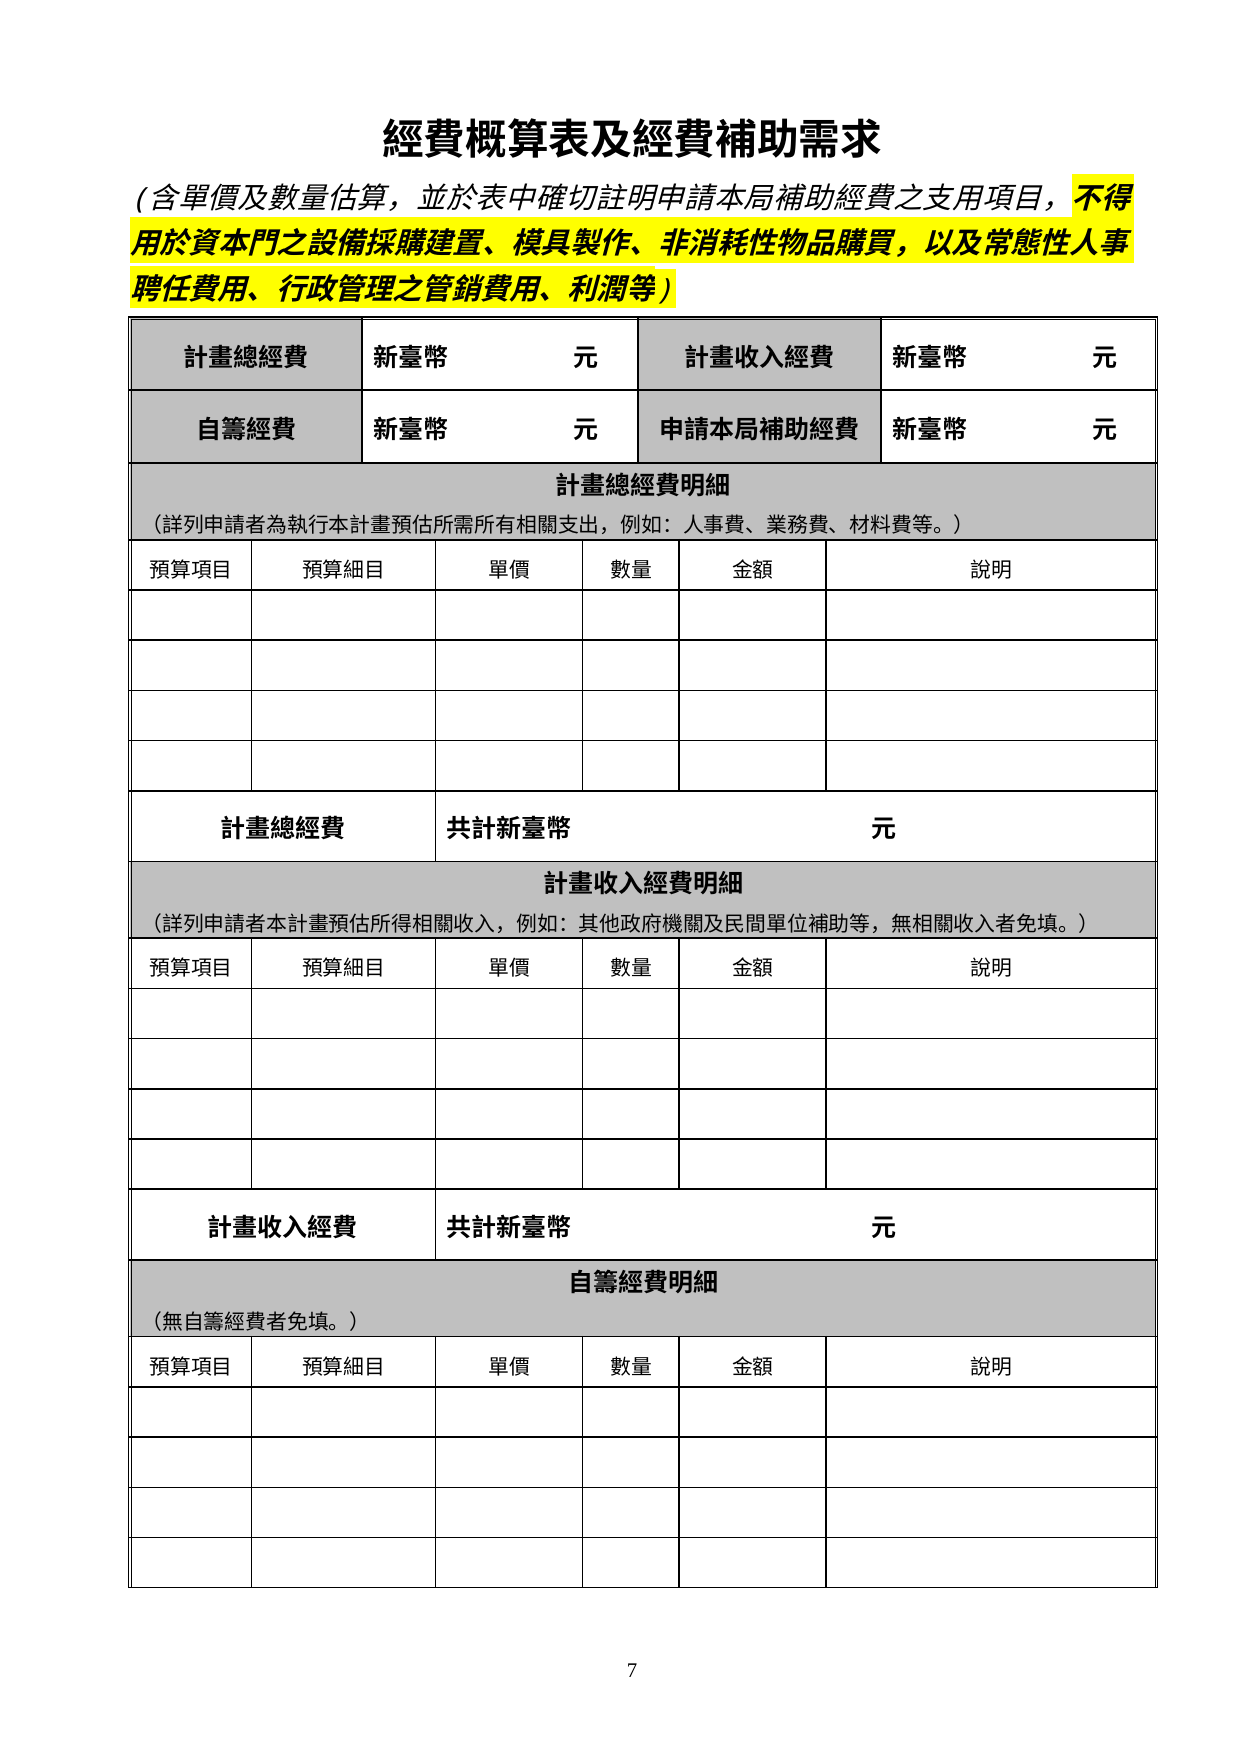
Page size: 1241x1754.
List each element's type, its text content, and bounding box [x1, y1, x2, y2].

table_cell [583, 1090, 678, 1138]
table_cell 申請本局補助經費 [639, 391, 880, 462]
table_cell [436, 1388, 582, 1436]
table_cell [680, 591, 825, 639]
table_cell 預算項目 [132, 541, 251, 589]
table_header 計畫總經費 [132, 320, 361, 389]
table_cell [252, 1388, 435, 1436]
table_cell 計畫總經費 [132, 792, 435, 861]
table_cell 新臺幣 元 [882, 391, 1155, 462]
table_cell [436, 691, 582, 740]
table_cell 預算項目 [132, 939, 251, 987]
table_cell [583, 1538, 678, 1587]
table_cell [680, 1538, 825, 1587]
table_cell 單價 [436, 939, 582, 987]
table_cell [132, 1388, 251, 1436]
text 經費概算表及經費補助需求 [130, 118, 1134, 164]
table_cell [827, 1538, 1155, 1587]
table_cell [583, 1039, 678, 1088]
table_cell [252, 1090, 435, 1138]
table_cell 預算細目 [252, 1337, 435, 1386]
table_cell [252, 1140, 435, 1188]
table_cell 計畫收入經費 [132, 1190, 435, 1259]
table_cell [680, 1039, 825, 1088]
table_cell [252, 1538, 435, 1587]
table_cell [252, 989, 435, 1038]
table_cell [680, 691, 825, 740]
table_cell 共計新臺幣 元 [436, 792, 1155, 861]
table_cell [583, 989, 678, 1038]
table_cell [252, 1488, 435, 1537]
table_cell [827, 1140, 1155, 1188]
table_cell [436, 1538, 582, 1587]
table_cell [436, 989, 582, 1038]
table_cell 說明 [827, 541, 1155, 589]
table_cell [680, 1388, 825, 1436]
table_cell 預算細目 [252, 939, 435, 987]
table_cell [827, 1090, 1155, 1138]
table_cell [827, 691, 1155, 740]
table_header 新臺幣 元 [882, 320, 1155, 389]
table_cell [827, 989, 1155, 1038]
table_cell 預算細目 [252, 541, 435, 589]
table_cell [436, 1488, 582, 1537]
table_cell [132, 1090, 251, 1138]
table_cell [436, 1438, 582, 1486]
table_cell 單價 [436, 1337, 582, 1386]
table_cell [680, 1488, 825, 1537]
table_cell [132, 1039, 251, 1088]
table_cell [436, 1090, 582, 1138]
table_cell 單價 [436, 541, 582, 589]
table_cell [583, 1438, 678, 1486]
table_cell [252, 741, 435, 790]
table_cell [827, 591, 1155, 639]
table_cell 數量 [583, 939, 678, 987]
table_cell 數量 [583, 1337, 678, 1386]
table_cell [252, 1039, 435, 1088]
table_cell [436, 641, 582, 689]
table_cell [132, 641, 251, 689]
table_cell 數量 [583, 541, 678, 589]
table_cell 共計新臺幣 元 [436, 1190, 1155, 1259]
table_cell 計畫總經費明細 （詳列申請者為執行本計畫預估所需所有相關支出，例如：人事費、業務費、材料費等。） [132, 464, 1155, 539]
table_cell 自籌經費 [132, 391, 361, 462]
table_cell 預算項目 [132, 1337, 251, 1386]
table_cell [436, 591, 582, 639]
table_cell [132, 691, 251, 740]
table_cell [132, 741, 251, 790]
table_cell [252, 591, 435, 639]
table_cell [252, 691, 435, 740]
table_cell [680, 1090, 825, 1138]
table_header 新臺幣 元 [363, 320, 637, 389]
table_header 計畫收入經費 [639, 320, 880, 389]
table_cell [132, 1140, 251, 1188]
table_cell [827, 1388, 1155, 1436]
table_cell [680, 741, 825, 790]
table_cell 金額 [680, 939, 825, 987]
table_cell [252, 1438, 435, 1486]
table_cell [583, 1488, 678, 1537]
table_cell [132, 1538, 251, 1587]
table_cell 金額 [680, 541, 825, 589]
table_cell [132, 1488, 251, 1537]
table_cell [583, 641, 678, 689]
table_cell 說明 [827, 1337, 1155, 1386]
table_cell 自籌經費明細 （無自籌經費者免填。） [132, 1261, 1155, 1336]
table_cell [680, 641, 825, 689]
table_cell [252, 641, 435, 689]
table_cell [827, 1488, 1155, 1537]
table_cell [583, 1140, 678, 1188]
table_cell [583, 591, 678, 639]
table_cell [583, 741, 678, 790]
table_cell 說明 [827, 939, 1155, 987]
table_cell [583, 691, 678, 740]
table_cell [680, 1140, 825, 1188]
table_cell 新臺幣 元 [363, 391, 637, 462]
table_cell [132, 989, 251, 1038]
table_cell 金額 [680, 1337, 825, 1386]
table_cell [827, 741, 1155, 790]
table_cell [132, 591, 251, 639]
table_cell [680, 989, 825, 1038]
table_cell [436, 1140, 582, 1188]
table_cell [680, 1438, 825, 1486]
table_cell [436, 741, 582, 790]
text (含單價及數量估算，並於表中確切註明申請本局補助經費之支用項目，不得用於資本門之設備採購建置、模具製作、非消耗性物品購買，以及常態性人事聘任費用、行政管理之管銷費用、利潤等) [130, 171, 1134, 309]
table_cell [827, 641, 1155, 689]
table_cell [583, 1388, 678, 1436]
table_cell [827, 1039, 1155, 1088]
table_cell [827, 1438, 1155, 1486]
table_cell [132, 1438, 251, 1486]
table_cell [436, 1039, 582, 1088]
